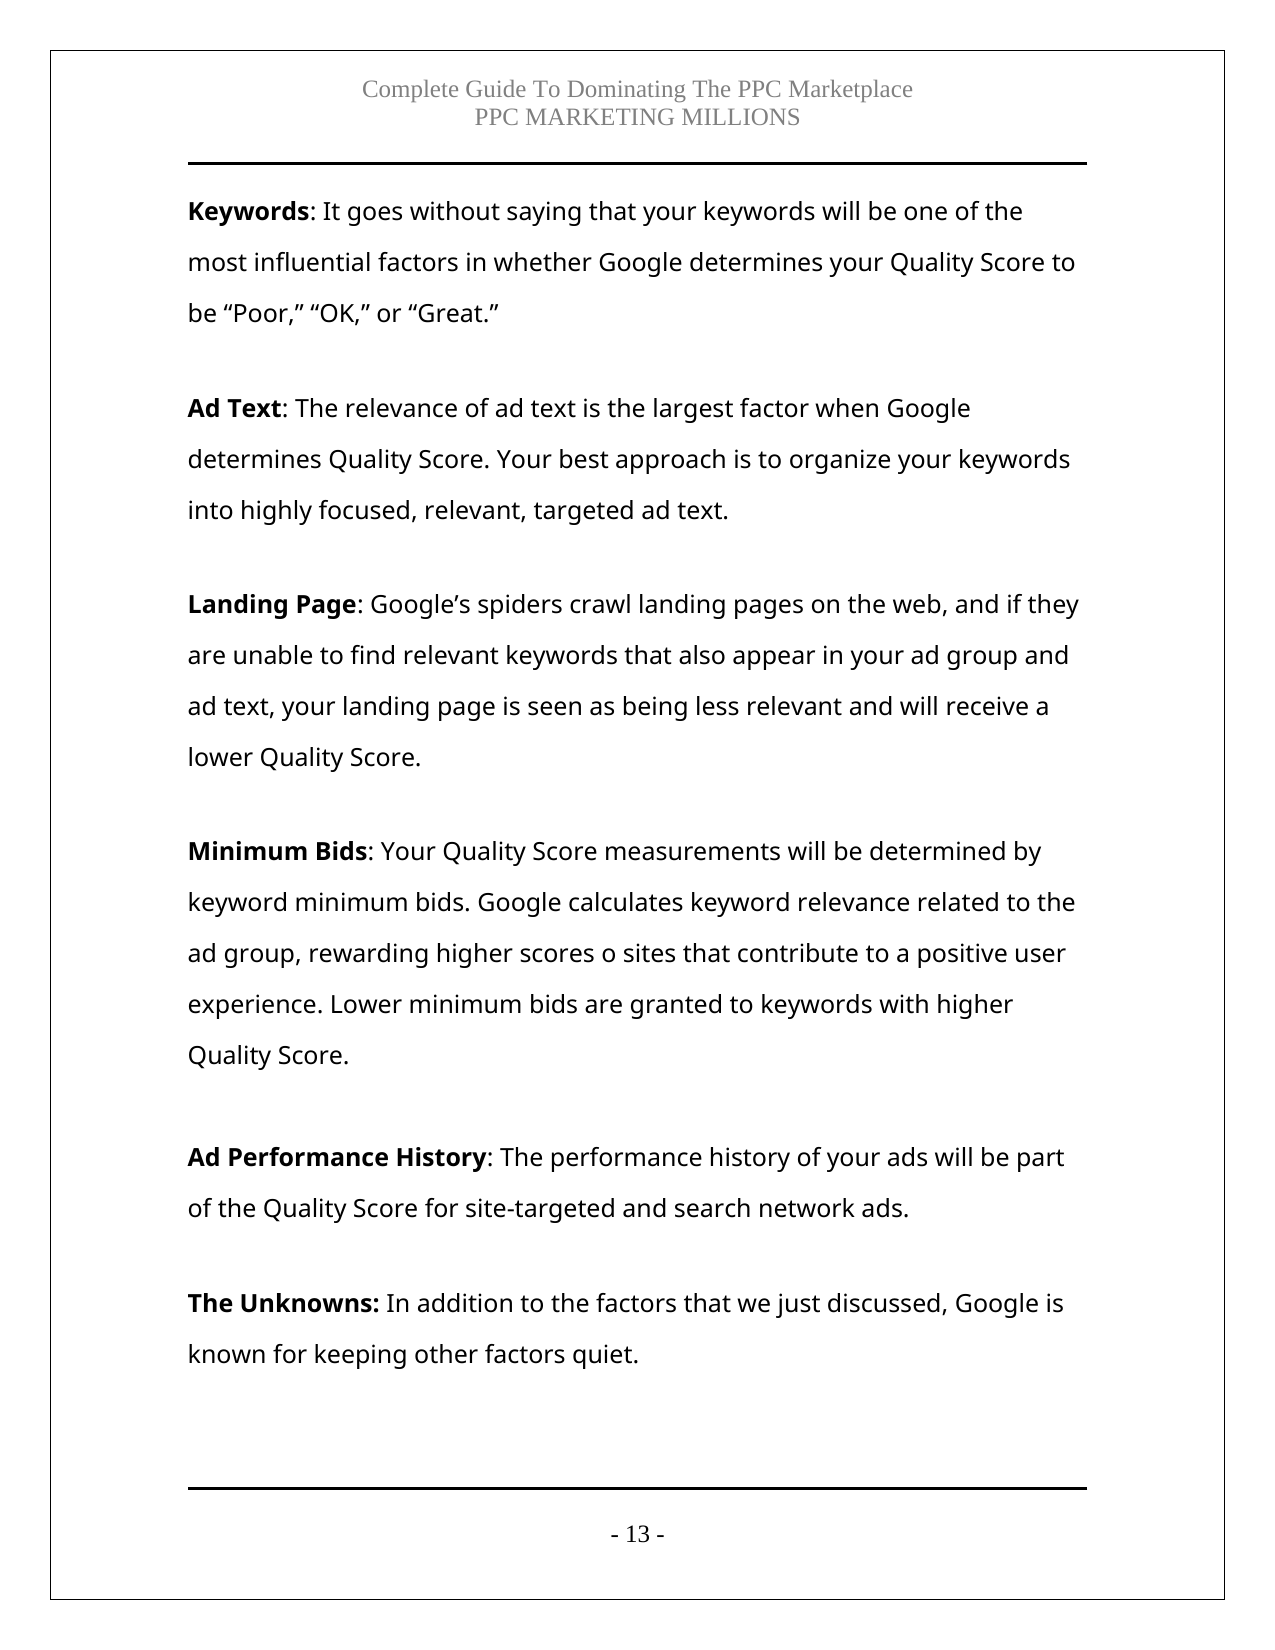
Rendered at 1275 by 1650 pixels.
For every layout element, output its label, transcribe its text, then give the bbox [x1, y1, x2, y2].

text The Unknowns: In addition to the factors that we just discussed, Google is known for keeping other factors quiet. [187, 1285, 1087, 1370]
text Keywords: It goes without saying that your keywords will be one of the most influential factors in whether Google determines your Quality Score to be “Poor,” “OK,” or “Great.” [187, 194, 1087, 330]
text Landing Page: Google’s spiders crawl landing pages on the web, and if they are unable to find relevant keywords that also appear in your ad group and ad text, your landing page is seen as being less relevant and will receive a lower Quality Score. [187, 586, 1087, 774]
text Ad Text: The relevance of ad text is the largest factor when Google determines Quality Score. Your best approach is to organize your keywords into highly focused, relevant, targeted ad text. [187, 390, 1087, 526]
text Minimum Bids: Your Quality Score measurements will be determined by keyword minimum bids. Google calculates keyword relevance related to the ad group, rewarding higher scores o sites that contribute to a positive user experience. Lower minimum bids are granted to keywords with higher Quality Score. [187, 834, 1087, 1072]
text Ad Performance History: The performance history of your ads will be part of the Quality Score for site-targeted and search network ads. [187, 1140, 1087, 1225]
